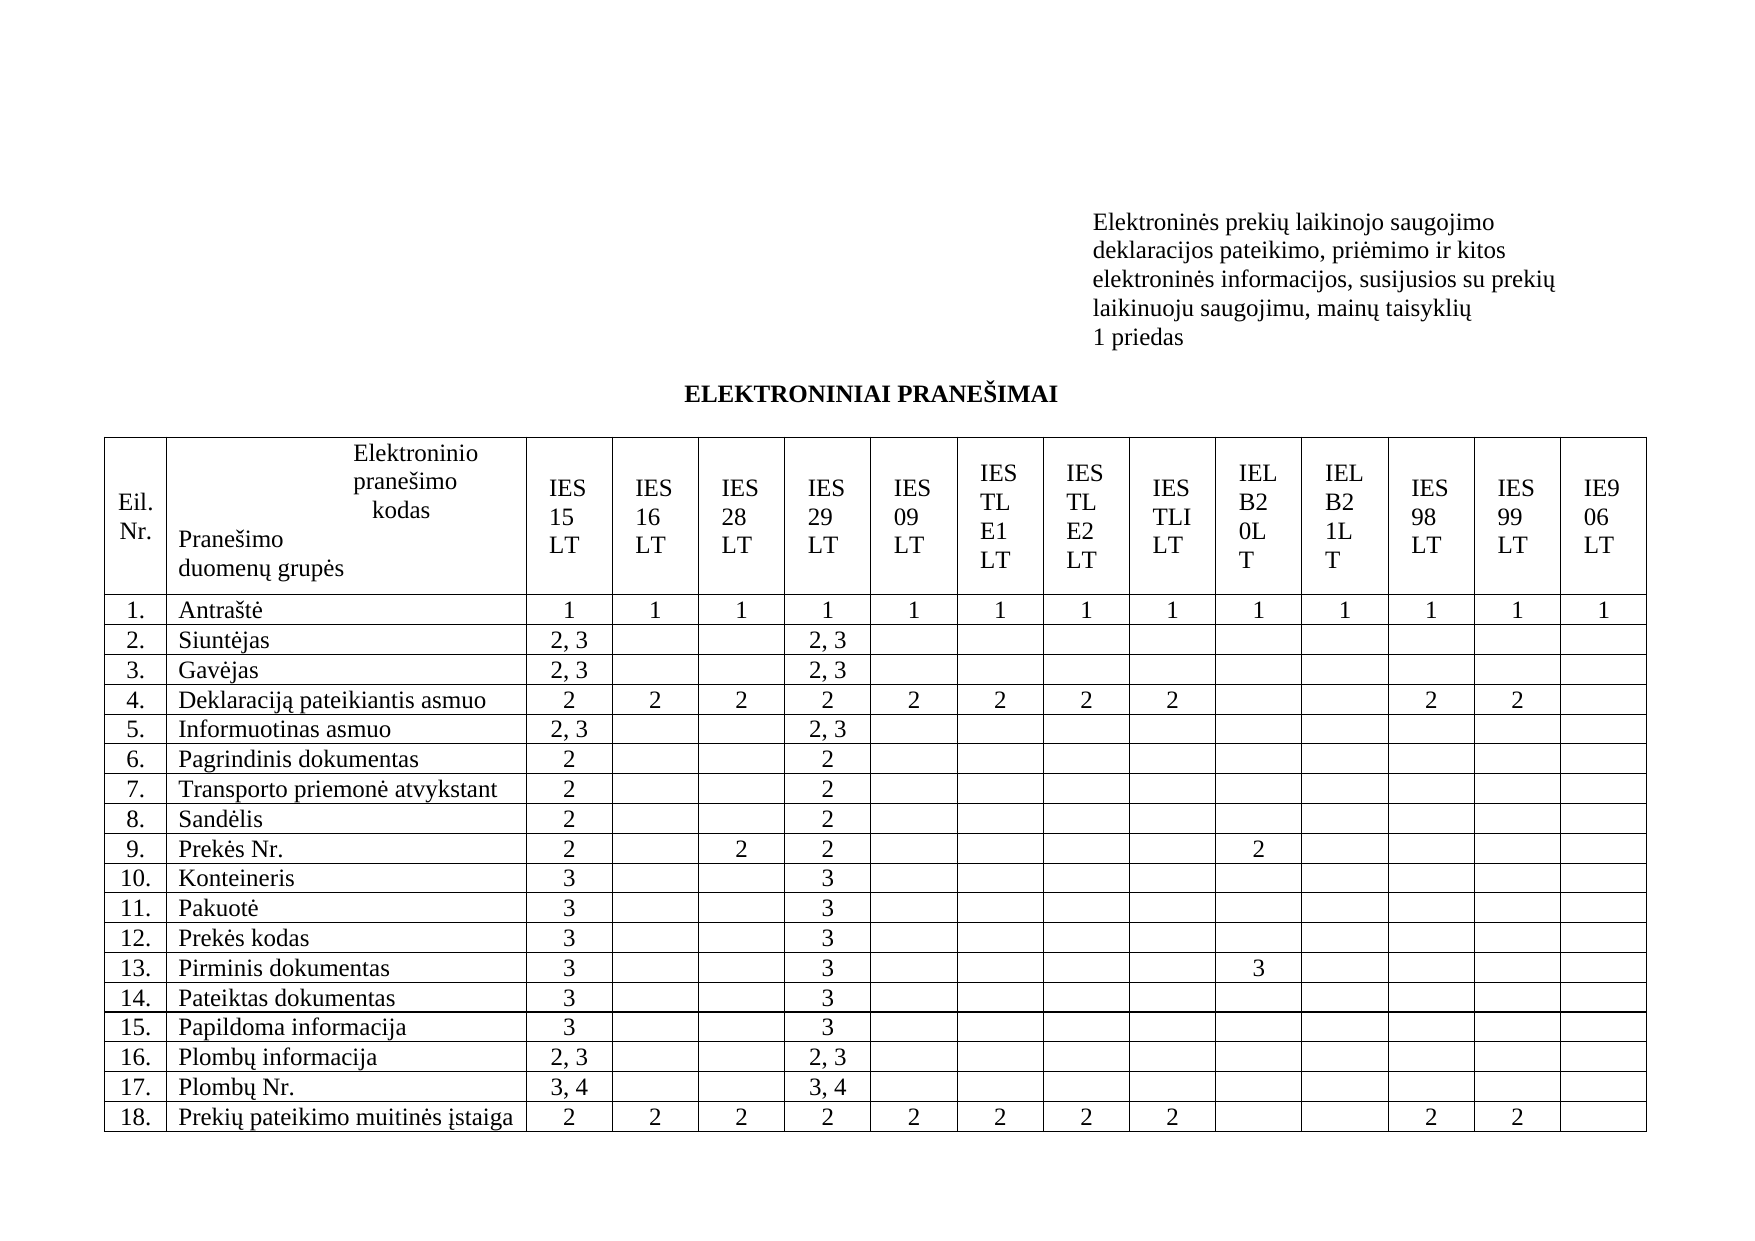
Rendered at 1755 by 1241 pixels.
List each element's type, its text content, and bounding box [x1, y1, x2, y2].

table_cell [1044, 625, 1129, 654]
table_cell 2 [871, 685, 957, 713]
table_cell 1 [1302, 595, 1388, 624]
table_cell [613, 625, 698, 654]
table_header IES16LT [613, 438, 698, 594]
table_cell 2 [1389, 685, 1474, 713]
table_cell [699, 953, 784, 982]
table_cell 3 [785, 983, 870, 1011]
table_cell [1044, 923, 1129, 952]
table_cell 3 [785, 864, 870, 892]
table_cell 1 [699, 595, 784, 624]
table_header IE906LT [1561, 438, 1646, 594]
table_cell [1302, 1013, 1388, 1041]
table_cell [1389, 923, 1474, 952]
table_cell [958, 983, 1043, 1011]
table_cell 3 [785, 893, 870, 922]
table_header IESTLE1LT [958, 438, 1043, 594]
table_cell [1216, 893, 1301, 922]
table_cell 1 [1130, 595, 1215, 624]
table_cell 3 [785, 1013, 870, 1041]
table_cell [1130, 983, 1215, 1011]
table_cell 1 [1561, 595, 1646, 624]
table_cell [1302, 774, 1388, 803]
table_cell [1044, 655, 1129, 684]
table_cell [1044, 953, 1129, 982]
table_cell [1561, 834, 1646, 862]
table_cell [1130, 923, 1215, 952]
table_cell [613, 774, 698, 803]
table_cell [1561, 953, 1646, 982]
table_header Eil. Nr. [105, 438, 166, 594]
table_cell 2, 3 [785, 655, 870, 684]
table_cell [871, 893, 957, 922]
table_cell 2 [699, 834, 784, 862]
table_cell Prekės kodas [167, 923, 526, 952]
table_cell 2 [1389, 1102, 1474, 1131]
table_cell 2, 3 [785, 625, 870, 654]
table_header IES09LT [871, 438, 957, 594]
table_cell [1475, 1072, 1560, 1101]
table_cell [1475, 864, 1560, 892]
table_cell 2 [1475, 685, 1560, 713]
table_cell [1216, 655, 1301, 684]
table_cell 2 [527, 834, 612, 862]
table_cell 3 [785, 953, 870, 982]
table_cell [1044, 774, 1129, 803]
table_cell 3. [105, 655, 166, 684]
table_cell 3 [1216, 953, 1301, 982]
table_cell 1 [785, 595, 870, 624]
table_cell Deklaraciją pateikiantis asmuo [167, 685, 526, 713]
table_cell [1216, 804, 1301, 833]
table_cell [1561, 1042, 1646, 1071]
table_cell 2 [871, 1102, 957, 1131]
table_cell [1475, 744, 1560, 773]
table_cell [871, 655, 957, 684]
table_cell [1561, 774, 1646, 803]
table_cell [1475, 625, 1560, 654]
table_cell 2 [527, 685, 612, 713]
table_cell [1216, 983, 1301, 1011]
table_cell [1389, 893, 1474, 922]
table_cell [1044, 834, 1129, 862]
table_cell Gavėjas [167, 655, 526, 684]
table_cell [1302, 1042, 1388, 1071]
table_cell [1475, 655, 1560, 684]
table_cell [1389, 1042, 1474, 1071]
table_cell 3 [527, 983, 612, 1011]
table_cell [1389, 983, 1474, 1011]
table_cell [958, 1042, 1043, 1071]
table_cell 2 [699, 1102, 784, 1131]
table_cell [1302, 715, 1388, 743]
table_cell [1302, 1072, 1388, 1101]
text 1 priedas [1093, 322, 1624, 350]
table_cell [1216, 1102, 1301, 1131]
table_cell 3 [527, 953, 612, 982]
table_cell [958, 893, 1043, 922]
text elektroninės informacijos, susijusios su prekių [1092, 264, 1624, 293]
table_cell [1216, 864, 1301, 892]
table_cell [1302, 983, 1388, 1011]
table_cell Pagrindinis dokumentas [167, 744, 526, 773]
table_cell 2, 3 [527, 715, 612, 743]
table_cell [613, 983, 698, 1011]
table_cell 3 [527, 893, 612, 922]
table_cell [699, 1042, 784, 1071]
table_cell 16. [105, 1042, 166, 1071]
table_cell 2 [785, 1102, 870, 1131]
table_cell [613, 893, 698, 922]
table_cell [1044, 1042, 1129, 1071]
table_cell [1302, 804, 1388, 833]
table_header IELB21LT [1302, 438, 1388, 594]
table_cell [871, 1072, 957, 1101]
table_cell 2 [1130, 1102, 1215, 1131]
table_cell [699, 625, 784, 654]
table_cell [613, 715, 698, 743]
table_cell 2 [527, 1102, 612, 1131]
table_cell [871, 1042, 957, 1071]
table_cell [1389, 625, 1474, 654]
text ELEKTRONINIAI PRANEŠIMAI [118, 379, 1624, 408]
table_cell [1561, 744, 1646, 773]
table_cell 2 [527, 804, 612, 833]
table_cell Plombų informacija [167, 1042, 526, 1071]
table_header IESTLE2LT [1044, 438, 1129, 594]
table_cell [699, 774, 784, 803]
table_cell [1302, 953, 1388, 982]
table_cell Plombų Nr. [167, 1072, 526, 1101]
table_cell [1561, 715, 1646, 743]
table_cell [1130, 1072, 1215, 1101]
text laikinuoju saugojimu, mainų taisyklių [1093, 293, 1624, 322]
table_cell 13. [105, 953, 166, 982]
table_cell [1389, 655, 1474, 684]
table_cell [1561, 864, 1646, 892]
table_cell [1475, 1013, 1560, 1041]
table_cell [1044, 804, 1129, 833]
table_cell [1475, 953, 1560, 982]
table_cell 1. [105, 595, 166, 624]
table_cell Pakuotė [167, 893, 526, 922]
table_cell [958, 1072, 1043, 1101]
table_cell [1561, 804, 1646, 833]
table_cell 2. [105, 625, 166, 654]
table_header IESTLILT [1130, 438, 1215, 594]
table_cell Pirminis dokumentas [167, 953, 526, 982]
table_cell [1475, 1042, 1560, 1071]
table_cell [1561, 625, 1646, 654]
table_cell 3 [527, 1013, 612, 1041]
table_cell Prekės Nr. [167, 834, 526, 862]
table_cell [871, 774, 957, 803]
table_cell 2, 3 [527, 1042, 612, 1071]
table_cell 3 [527, 864, 612, 892]
table_cell [1302, 685, 1388, 713]
table_cell [1561, 983, 1646, 1011]
table_cell [1044, 715, 1129, 743]
table_cell [958, 923, 1043, 952]
table_cell 2 [785, 744, 870, 773]
table_cell Siuntėjas [167, 625, 526, 654]
table_cell [958, 625, 1043, 654]
table_cell Papildoma informacija [167, 1013, 526, 1041]
table_cell [699, 923, 784, 952]
table_cell [1561, 1013, 1646, 1041]
table_cell [871, 744, 957, 773]
table_cell [871, 625, 957, 654]
table_cell 1 [871, 595, 957, 624]
table_cell 2 [613, 685, 698, 713]
table_cell [1302, 655, 1388, 684]
table_cell [1044, 744, 1129, 773]
table_cell 14. [105, 983, 166, 1011]
table_cell 5. [105, 715, 166, 743]
table_cell 11. [105, 893, 166, 922]
table_header IELB20LT [1216, 438, 1301, 594]
text deklaracijos pateikimo, priėmimo ir kitos [1093, 235, 1624, 264]
table_cell [1561, 655, 1646, 684]
table_header IES99LT [1475, 438, 1560, 594]
table_cell 15. [105, 1013, 166, 1041]
table_cell [1302, 864, 1388, 892]
table_cell [1561, 1072, 1646, 1101]
table_cell [1044, 893, 1129, 922]
table_cell 1 [958, 595, 1043, 624]
table_cell [1216, 1072, 1301, 1101]
table_cell [1475, 923, 1560, 952]
table_cell 2 [785, 834, 870, 862]
table_cell 12. [105, 923, 166, 952]
table_cell 7. [105, 774, 166, 803]
table_cell [613, 744, 698, 773]
table_cell [699, 893, 784, 922]
table_cell 10. [105, 864, 166, 892]
table_cell [613, 953, 698, 982]
table_cell [613, 655, 698, 684]
table_cell [613, 923, 698, 952]
table_cell [613, 834, 698, 862]
table_cell Konteineris [167, 864, 526, 892]
table_cell 2 [785, 804, 870, 833]
table_cell [958, 864, 1043, 892]
table_header IES29LT [785, 438, 870, 594]
table_cell [1130, 1013, 1215, 1041]
table_cell Pateiktas dokumentas [167, 983, 526, 1011]
table_cell [1130, 744, 1215, 773]
table_header IES15LT [527, 438, 612, 594]
table_cell [1302, 834, 1388, 862]
table_cell [871, 864, 957, 892]
table_cell [1475, 804, 1560, 833]
table_cell [1475, 983, 1560, 1011]
table_cell [871, 834, 957, 862]
table_cell [1216, 923, 1301, 952]
table_cell [1130, 625, 1215, 654]
table_cell 1 [1044, 595, 1129, 624]
table_cell [1130, 864, 1215, 892]
table_cell [958, 1013, 1043, 1041]
table_cell 2, 3 [527, 625, 612, 654]
table_cell 6. [105, 744, 166, 773]
table_cell [871, 953, 957, 982]
table_cell [1389, 774, 1474, 803]
table_cell Sandėlis [167, 804, 526, 833]
table_cell [1389, 864, 1474, 892]
table_cell [1130, 774, 1215, 803]
table_cell [1475, 834, 1560, 862]
table_cell 1 [527, 595, 612, 624]
table_cell 9. [105, 834, 166, 862]
table_cell 2, 3 [785, 1042, 870, 1071]
table_cell 2 [527, 744, 612, 773]
table_cell 2 [958, 1102, 1043, 1131]
table_cell [958, 774, 1043, 803]
table_cell [1216, 715, 1301, 743]
table_cell [1302, 893, 1388, 922]
table_cell 2 [1130, 685, 1215, 713]
table_cell [613, 1013, 698, 1041]
table_cell 2, 3 [527, 655, 612, 684]
table_cell [699, 864, 784, 892]
table_cell [871, 804, 957, 833]
table_cell [871, 715, 957, 743]
table_cell 2 [1044, 685, 1129, 713]
table_cell [613, 804, 698, 833]
table_cell [958, 834, 1043, 862]
table_cell 2 [1216, 834, 1301, 862]
table_cell 17. [105, 1072, 166, 1101]
table_cell [958, 744, 1043, 773]
table_cell [958, 953, 1043, 982]
table_cell [958, 715, 1043, 743]
table_cell 1 [1475, 595, 1560, 624]
table_cell [1216, 744, 1301, 773]
table_cell 3, 4 [527, 1072, 612, 1101]
table_cell [1216, 1042, 1301, 1071]
table_cell [1130, 834, 1215, 862]
table_cell [613, 864, 698, 892]
table_cell [1216, 685, 1301, 713]
table_cell [1044, 1013, 1129, 1041]
table_cell [1561, 685, 1646, 713]
table_cell [613, 1072, 698, 1101]
table_cell [1475, 893, 1560, 922]
table_cell [1389, 834, 1474, 862]
table_cell [871, 1013, 957, 1041]
table_cell 2 [699, 685, 784, 713]
table_cell 2 [527, 774, 612, 803]
table_cell [1044, 1072, 1129, 1101]
table_cell [699, 983, 784, 1011]
table_cell Transporto priemonė atvykstant [167, 774, 526, 803]
table_cell 2 [958, 685, 1043, 713]
table_cell 18. [105, 1102, 166, 1131]
table_cell [1302, 1102, 1388, 1131]
table_cell [699, 1013, 784, 1041]
table_cell [1216, 625, 1301, 654]
table_cell [1216, 774, 1301, 803]
table_cell 2 [785, 774, 870, 803]
table_cell [871, 923, 957, 952]
table_cell 1 [1216, 595, 1301, 624]
table_header Elektroninio pranešimo kodas Pranešimo duomenų grupės [167, 438, 526, 594]
table_cell 2 [1475, 1102, 1560, 1131]
table_cell [1561, 1102, 1646, 1131]
table_cell 8. [105, 804, 166, 833]
text Elektroninės prekių laikinojo saugojimo [1093, 207, 1624, 235]
table_cell [1302, 744, 1388, 773]
table_cell [1216, 1013, 1301, 1041]
table_cell [699, 655, 784, 684]
table_cell 2 [613, 1102, 698, 1131]
table_cell 1 [613, 595, 698, 624]
table_cell [1389, 715, 1474, 743]
table_cell 4. [105, 685, 166, 713]
table_cell 2 [785, 685, 870, 713]
table_cell [1302, 625, 1388, 654]
table_cell [1561, 893, 1646, 922]
table_cell 2 [1044, 1102, 1129, 1131]
table_cell [1130, 715, 1215, 743]
table_cell [1130, 1042, 1215, 1071]
table_cell Prekių pateikimo muitinės įstaiga [167, 1102, 526, 1131]
table_cell [1389, 1072, 1474, 1101]
table_cell [1389, 953, 1474, 982]
table_cell [699, 1072, 784, 1101]
table_cell [1302, 923, 1388, 952]
table_cell [699, 715, 784, 743]
table_cell [1389, 1013, 1474, 1041]
table_cell 3, 4 [785, 1072, 870, 1101]
table_cell [1130, 804, 1215, 833]
table_cell 3 [785, 923, 870, 952]
table_header IES28LT [699, 438, 784, 594]
table_cell Informuotinas asmuo [167, 715, 526, 743]
table_cell [613, 1042, 698, 1071]
table_cell [1130, 953, 1215, 982]
table_cell Antraštė [167, 595, 526, 624]
table_header IES98LT [1389, 438, 1474, 594]
table_cell [1130, 655, 1215, 684]
table_cell 1 [1389, 595, 1474, 624]
table_cell [1475, 774, 1560, 803]
table_cell 3 [527, 923, 612, 952]
table_cell [1044, 864, 1129, 892]
table_cell [1044, 983, 1129, 1011]
table_cell [1561, 923, 1646, 952]
table_cell [699, 804, 784, 833]
table_cell [1389, 804, 1474, 833]
table_cell [958, 804, 1043, 833]
table_cell [871, 983, 957, 1011]
table_cell [1389, 744, 1474, 773]
table_cell [699, 744, 784, 773]
table_cell 2, 3 [785, 715, 870, 743]
table_cell [1475, 715, 1560, 743]
table_cell [958, 655, 1043, 684]
table_cell [1130, 893, 1215, 922]
